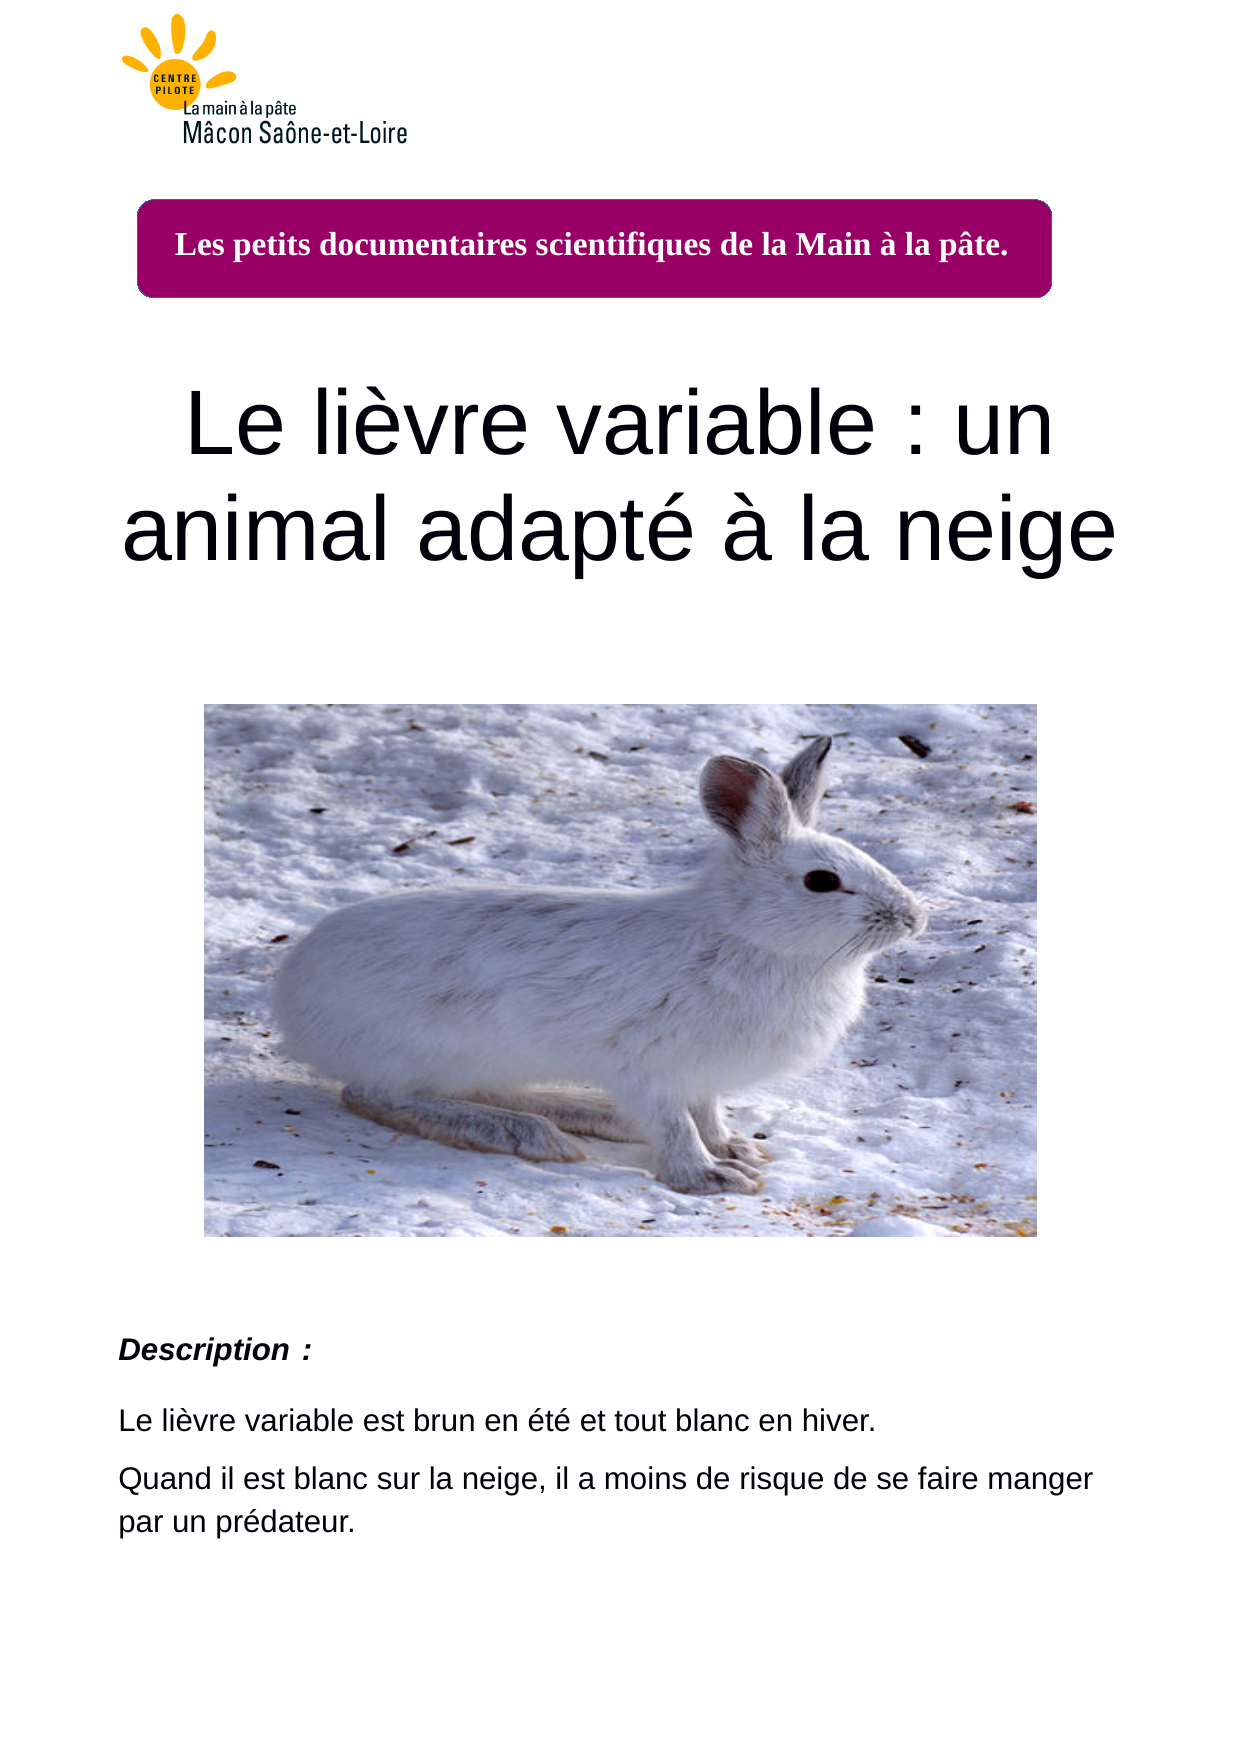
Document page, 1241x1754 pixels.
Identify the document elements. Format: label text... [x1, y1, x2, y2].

text Quand il est blanc sur la neige, il a moins de risque de se faire manger par un prédateur. [118, 1460, 1122, 1539]
text Le lièvre variable est brun en été et tout blanc en hiver. [118, 1402, 1122, 1438]
text Description : [118, 1331, 1122, 1367]
text Le lièvre variable : un animal adapté à la neige [118, 368, 1122, 579]
picture [122, 14, 415, 151]
picture [204, 704, 1037, 1237]
